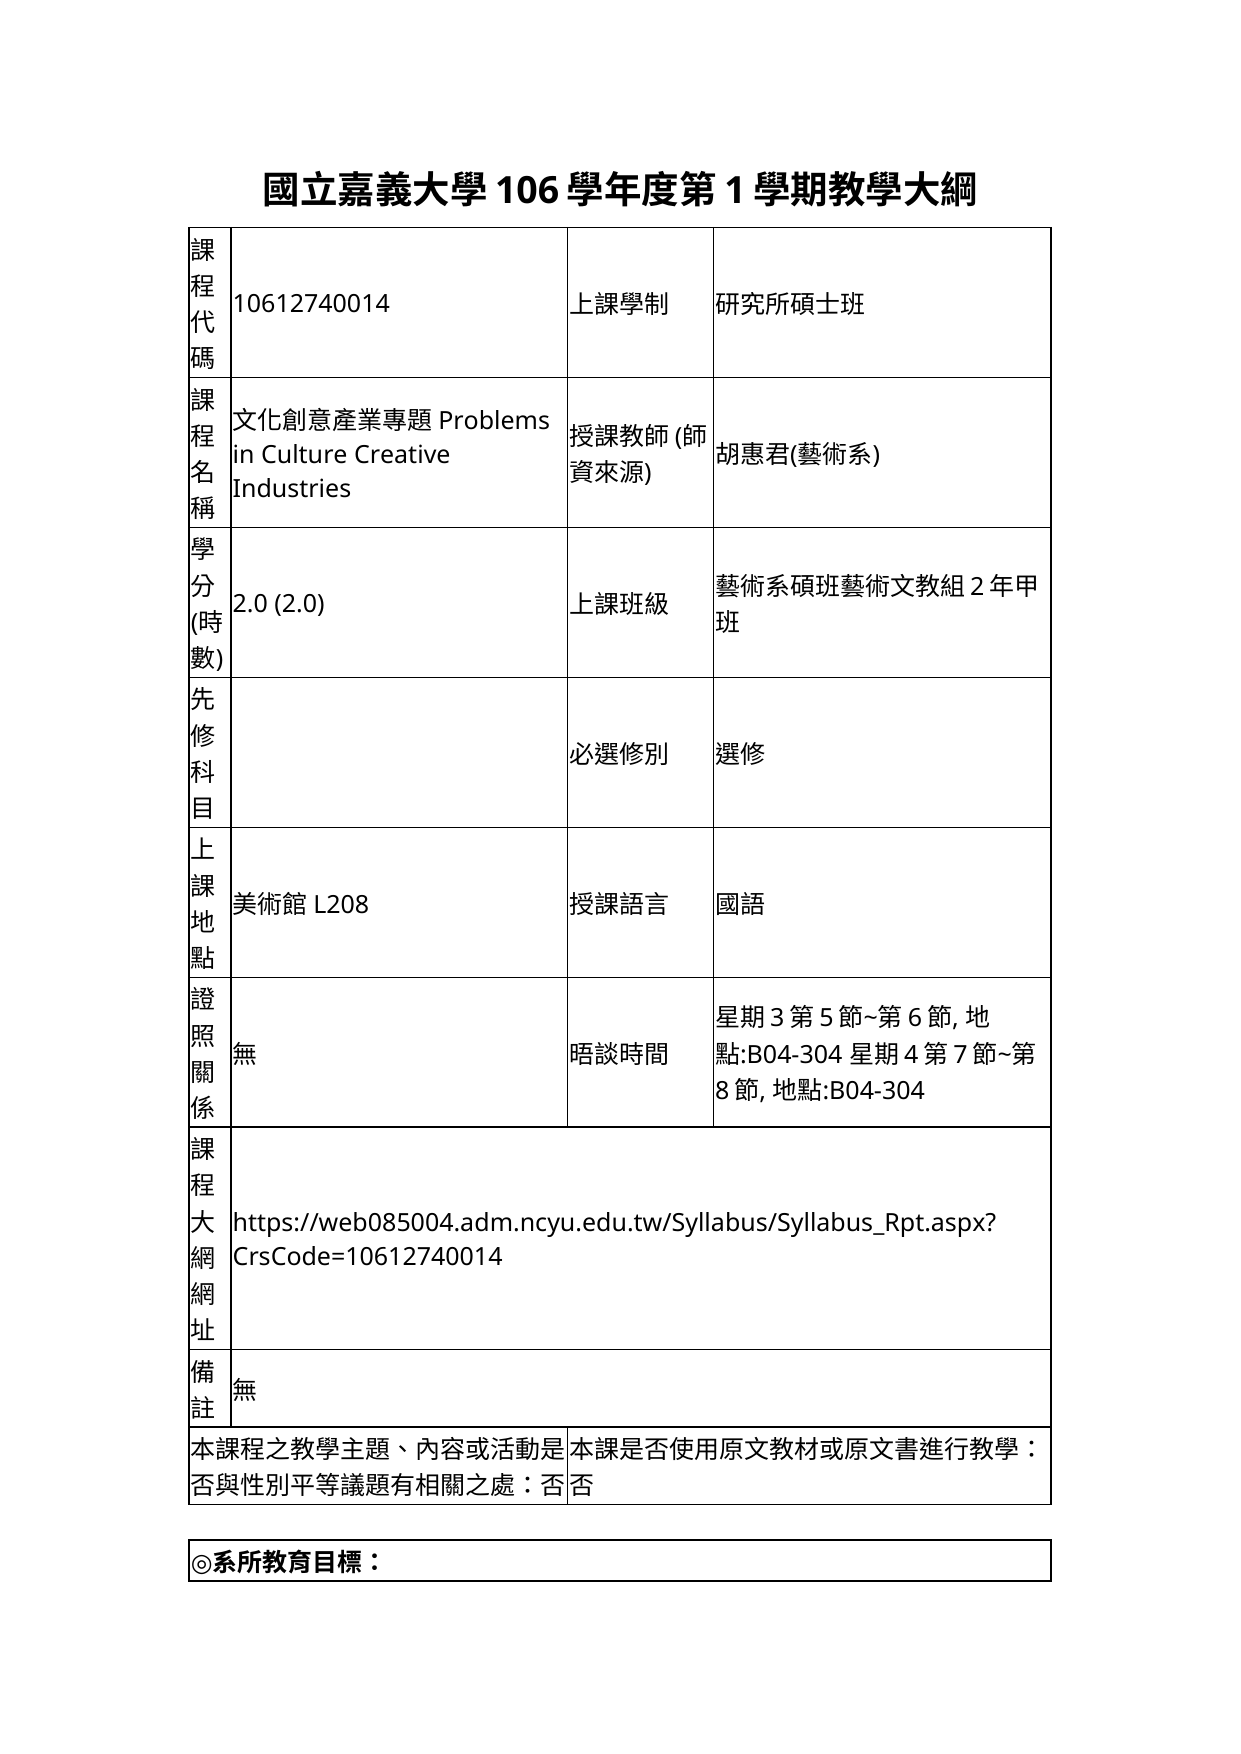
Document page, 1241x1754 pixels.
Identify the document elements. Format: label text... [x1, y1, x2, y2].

table_header 研究所碩士班 [714, 228, 1050, 377]
table_cell [232, 678, 567, 826]
table_cell 課程大網網址 [190, 1128, 230, 1349]
table_cell 無 [232, 978, 567, 1126]
table_cell 上課地點 [190, 828, 230, 976]
table_cell 本課程之教學主題、內容或活動是否與性別平等議題有相關之處：否 [190, 1428, 567, 1503]
table_cell 學分(時數) [190, 528, 230, 677]
table_cell 2.0 (2.0) [232, 528, 567, 677]
table_cell 上課班級 [568, 528, 713, 677]
table_cell 課程名稱 [190, 378, 230, 527]
table_cell https://web085004.adm.ncyu.edu.tw/Syllabus/Syllabus_Rpt.aspx?CrsCode=10612740014 [232, 1128, 1050, 1349]
table_header 課程代碼 [190, 228, 230, 377]
table_cell 國語 [714, 828, 1050, 976]
table_cell 證照關係 [190, 978, 230, 1126]
table_cell 文化創意產業專題 Problems in Culture Creative Industries [232, 378, 567, 527]
table_cell 星期3第5節~第6節, 地點:B04-304 星期4第7節~第8節, 地點:B04-304 [714, 978, 1050, 1126]
table_cell 無 [232, 1350, 1050, 1426]
table_cell 本課是否使用原文教材或原文書進行教學：否 [568, 1428, 1050, 1503]
table_cell 必選修別 [568, 678, 713, 826]
table_header ◎系所教育目標： [190, 1541, 1050, 1580]
table_header 10612740014 [232, 228, 567, 377]
table_cell 藝術系碩班藝術文教組2年甲班 [714, 528, 1050, 677]
table_cell 備 註 [190, 1350, 230, 1426]
table_cell 授課教師 (師資來源) [568, 378, 713, 527]
table_cell 美術館 L208 [232, 828, 567, 976]
table_header 上課學制 [568, 228, 713, 377]
table_cell 晤談時間 [568, 978, 713, 1126]
table_header [188, 225, 1053, 1584]
table_cell 胡惠君(藝術系) [714, 378, 1050, 527]
table_cell 選修 [714, 678, 1050, 826]
subtitle 國立嘉義大學106學年度第1學期教學大綱 [187, 160, 1053, 215]
table_cell 先修科目 [190, 678, 230, 826]
table_cell 授課語言 [568, 828, 713, 976]
